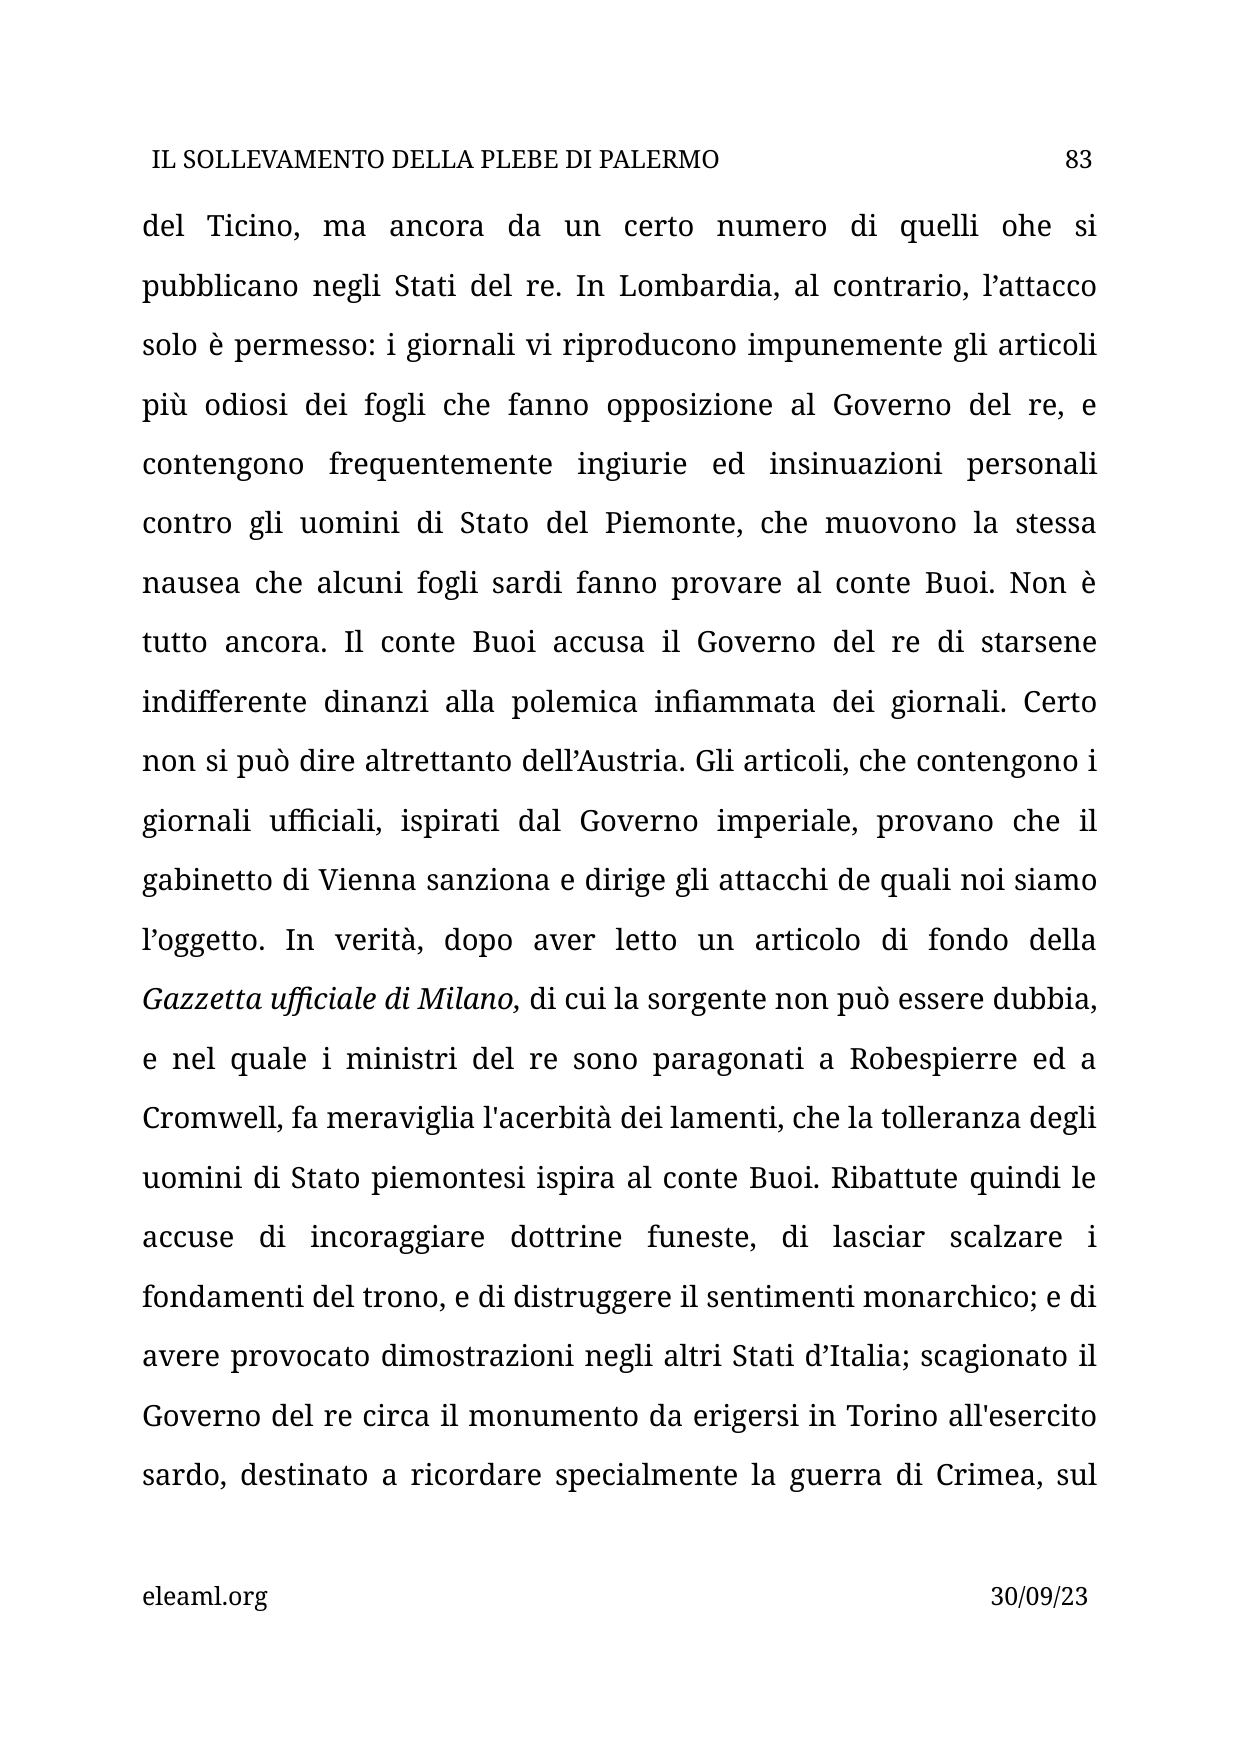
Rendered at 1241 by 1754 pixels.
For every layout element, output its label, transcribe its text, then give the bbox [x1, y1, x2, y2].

text del Ticino, ma ancora da un certo numero di quelli ohe si pubblicano negli Stati del re. In Lombardia, al contrario, l’attacco solo è permesso: i giornali vi riproducono impunemente gli articoli più odiosi dei fogli che fanno opposizione al Governo del re, e contengono frequentemente ingiurie ed insinuazioni personali contro gli uomini di Stato del Piemonte, che muovono la stessa nausea che alcuni fogli sardi fanno provare al conte Buoi. Non è tutto ancora. Il conte Buoi accusa il Governo del re di starsene indifferente dinanzi alla polemica infiammata dei giornali. Certo non si può dire altrettanto dell’Austria. Gli articoli, che contengono i giornali ufficiali, ispirati dal Governo imperiale, provano che il gabinetto di Vienna sanziona e dirige gli attacchi de quali noi siamo l’oggetto. In verità, dopo aver letto un articolo di fondo della Gazzetta ufficiale di Milano, di cui la sorgente non può essere dubbia, e nel quale i ministri del re sono paragonati a Robespierre ed a Cromwell, fa meraviglia l'acerbità dei lamenti, che la tolleranza degli uomini di Stato piemontesi ispira al conte Buoi. Ribattute quindi le accuse di incoraggiare dottrine funeste, di lasciar scalzare i fondamenti del trono, e di distruggere il sentimenti monarchico; e di avere provocato dimostrazioni negli altri Stati d’Italia; scagionato il Governo del re circa il monumento da erigersi in Torino all'esercito sardo, destinato a ricordare specialmente la guerra di Crimea, sul [142, 205, 1098, 1494]
